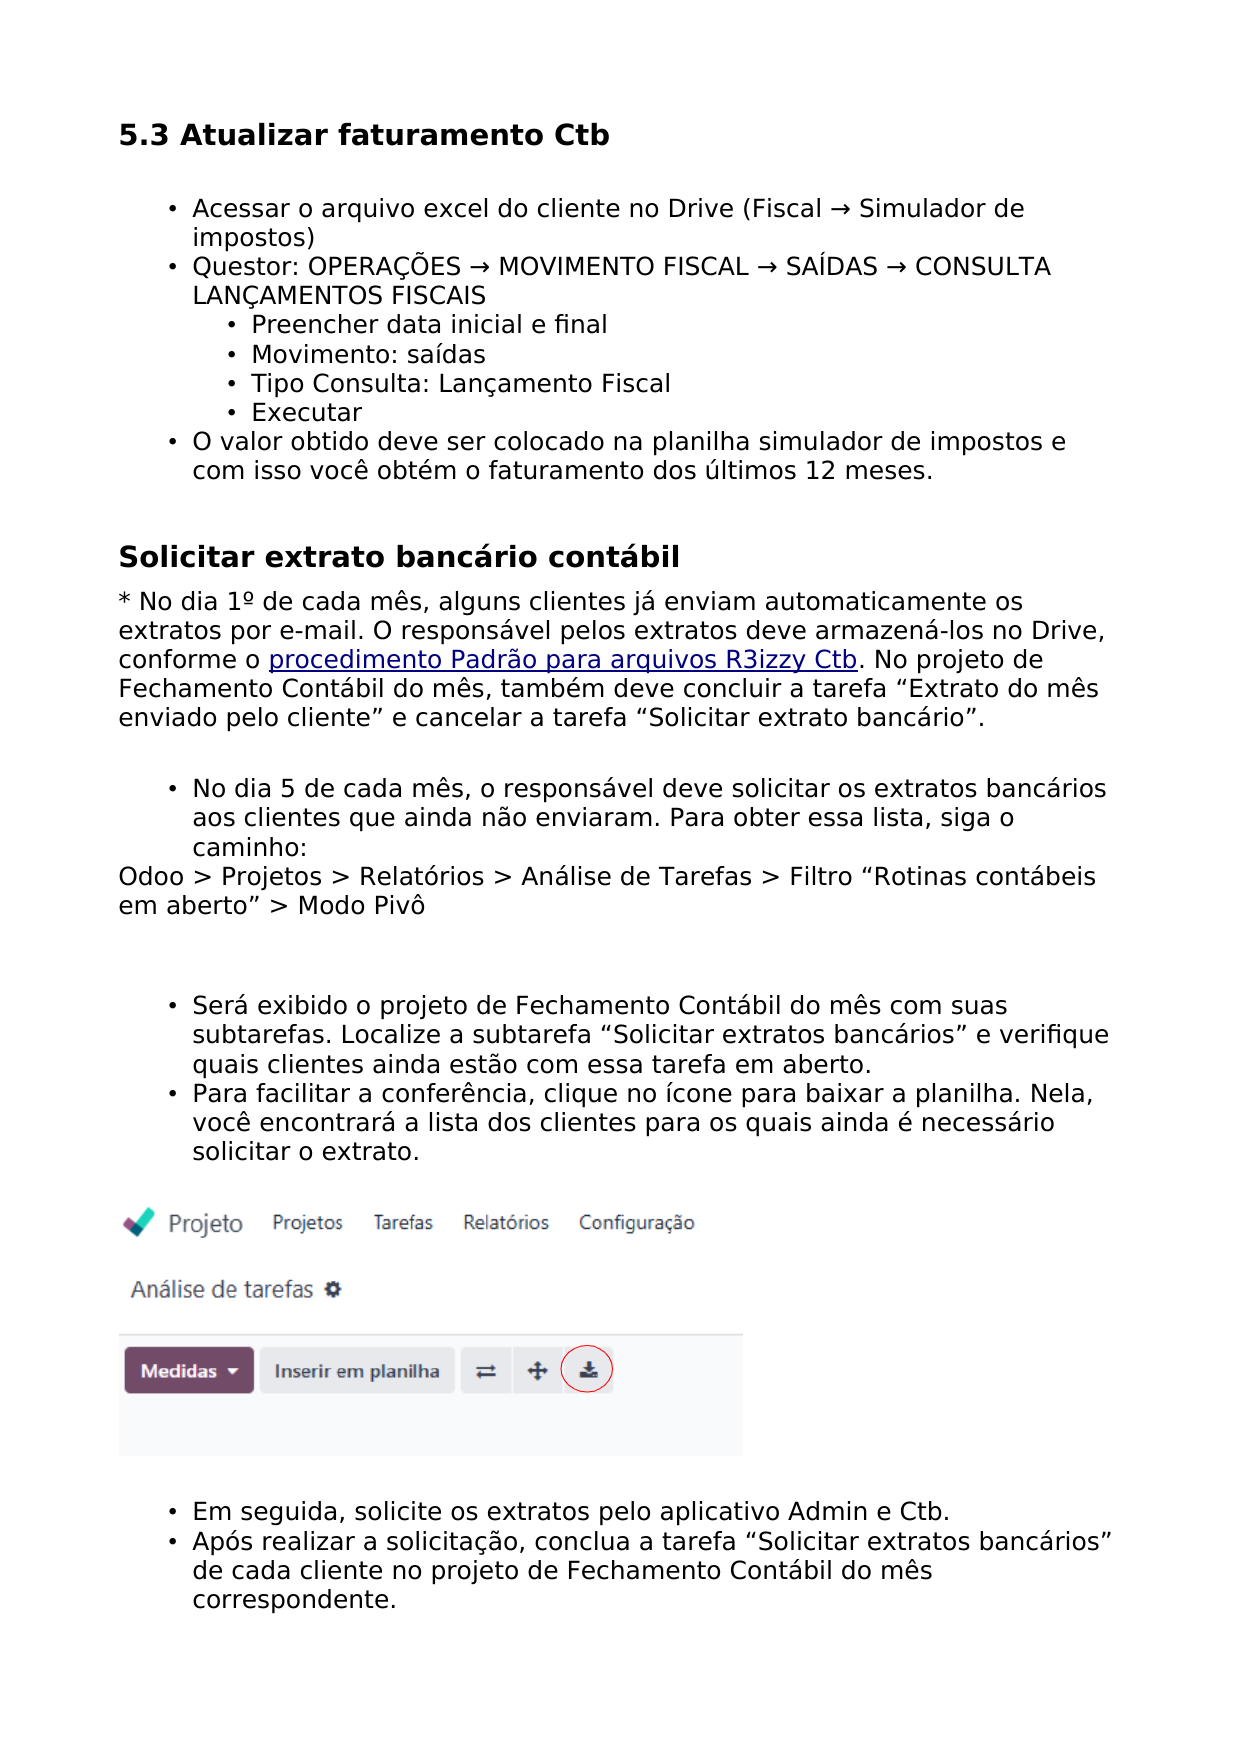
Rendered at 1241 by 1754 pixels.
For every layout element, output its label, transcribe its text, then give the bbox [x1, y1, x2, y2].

text * No dia 1º de cada mês, alguns clientes já enviam automaticamente os extratos por e-mail. O responsável pelos extratos deve armazená-los no Drive, conforme o procedimento Padrão para arquivos R3izzy Ctb. No projeto de Fechamento Contábil do mês, também deve concluir a tarefa “Extrato do mês enviado pelo cliente” e cancelar a tarefa “Solicitar extrato bancário”. [118, 587, 1122, 732]
list No dia 5 de cada mês, o responsável deve solicitar os extratos bancários aos clientes que ainda não enviaram. Para obter essa lista, siga o caminho: [177, 774, 1122, 862]
text Odoo > Projetos > Relatórios > Análise de Tarefas > Filtro “Rotinas contábeis em aberto” > Modo Pivô [118, 862, 1122, 949]
list Para facilitar a conferência, clique no ícone para baixar a planilha. Nela, você encontrará a lista dos clientes para os quais ainda é necessário solicitar o extrato. [177, 1079, 1122, 1166]
subtitle 5.3 Atualizar faturamento Ctb [118, 118, 1122, 152]
list O valor obtido deve ser colocado na planilha simulador de impostos e com isso você obtém o faturamento dos últimos 12 meses. [177, 427, 1122, 486]
list Será exibido o projeto de Fechamento Contábil do mês com suas subtarefas. Localize a subtarefa “Solicitar extratos bancários” e verifique quais clientes ainda estão com essa tarefa em aberto. [177, 991, 1122, 1079]
list Tipo Consulta: Lançamento Fiscal [236, 369, 1122, 398]
list Acessar o arquivo excel do cliente no Drive (Fiscal → Simulador de impostos) [177, 194, 1122, 252]
picture [118, 1196, 744, 1456]
list Executar [236, 398, 1122, 427]
subtitle Solicitar extrato bancário contábil [118, 540, 1122, 574]
list Em seguida, solicite os extratos pelo aplicativo Admin e Ctb. [177, 1497, 1122, 1527]
list Preencher data inicial e final [236, 311, 1122, 340]
list Após realizar a solicitação, conclua a tarefa “Solicitar extratos bancários” de cada cliente no projeto de Fechamento Contábil do mês correspondente. [177, 1527, 1122, 1614]
list Questor: OPERAÇÕES → MOVIMENTO FISCAL → SAÍDAS → CONSULTA LANÇAMENTOS FISCAIS [177, 252, 1122, 311]
list Movimento: saídas [236, 340, 1122, 369]
